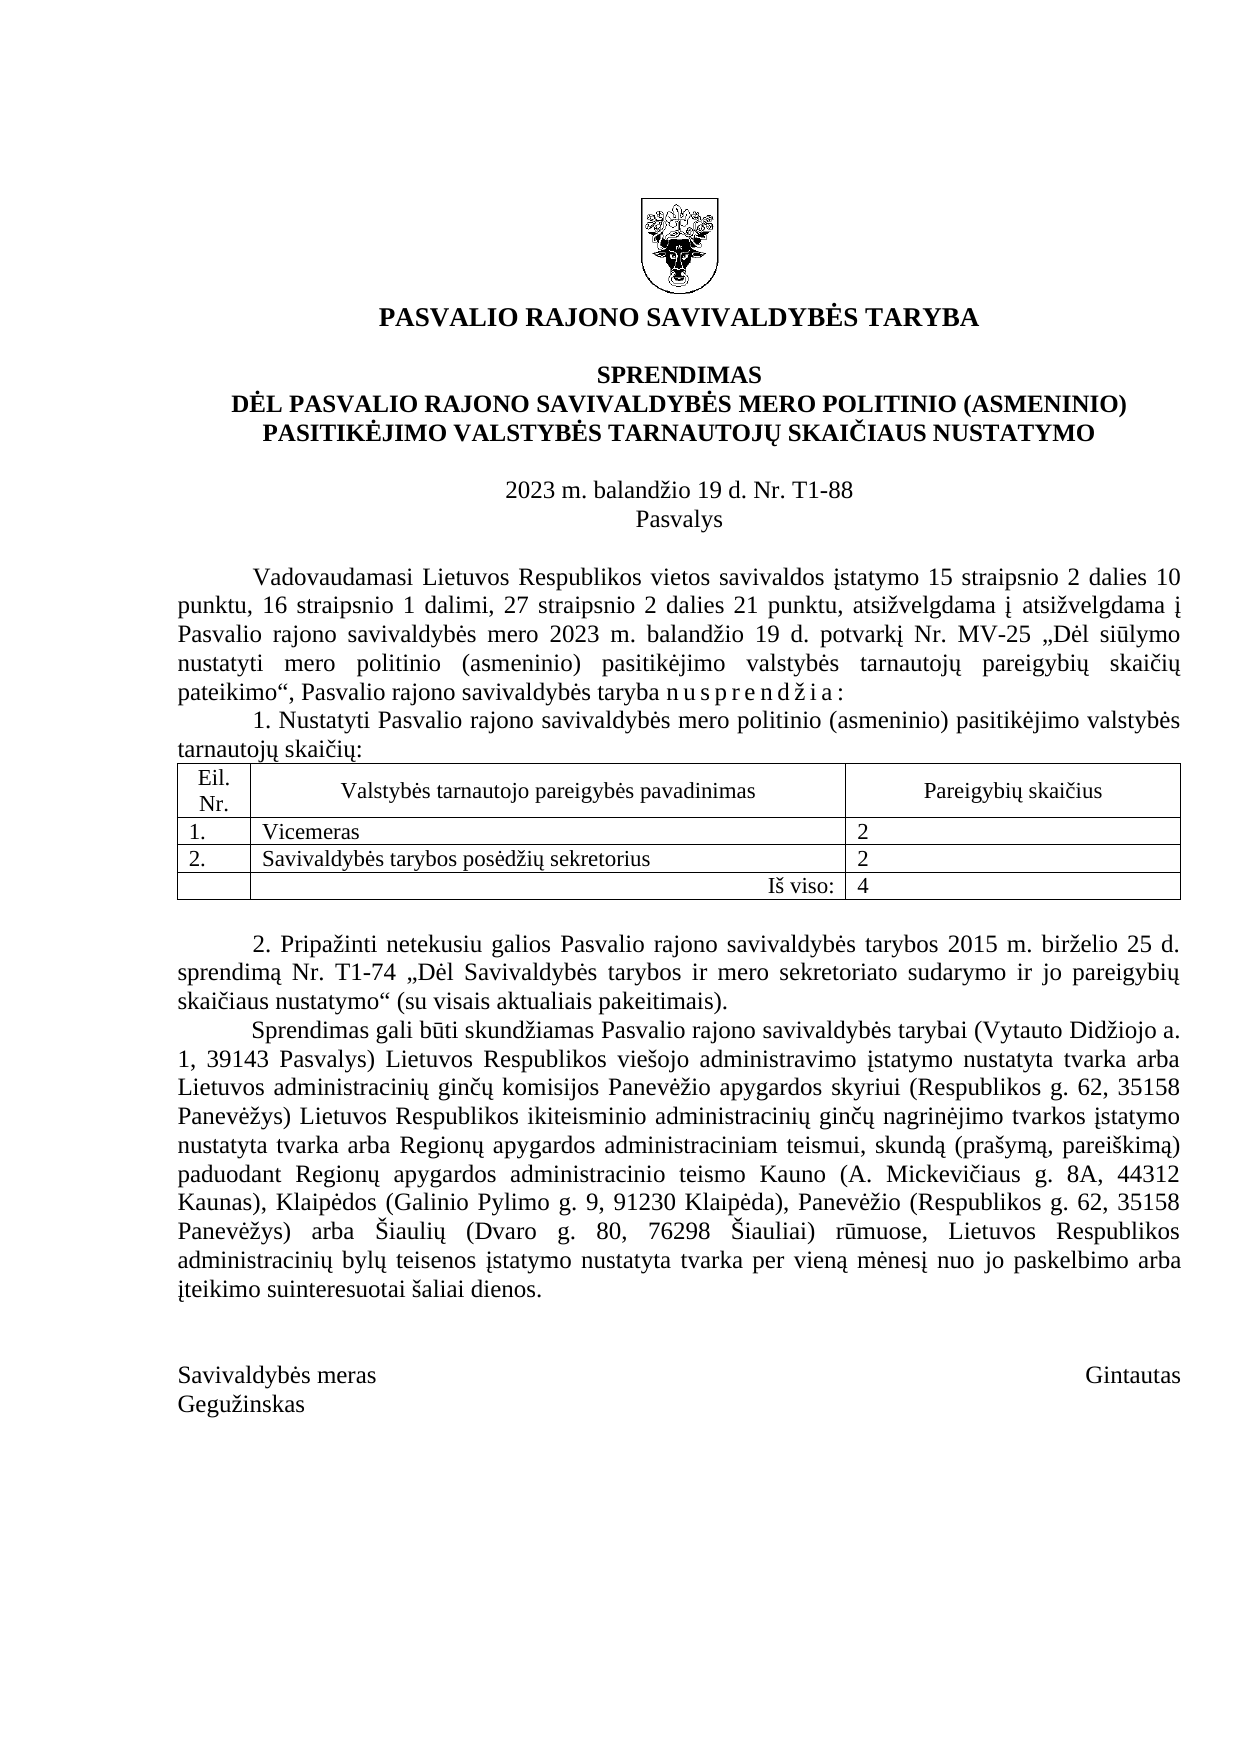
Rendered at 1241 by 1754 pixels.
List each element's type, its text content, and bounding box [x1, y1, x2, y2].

text Sprendimas gali būti skundžiamas Pasvalio rajono savivaldybės tarybai (Vytauto Didžiojo a. 1, 39143 Pasvalys) Lietuvos Respublikos viešojo administravimo įstatymo nustatyta tvarka arba Lietuvos administracinių ginčų komisijos Panevėžio apygardos skyriui (Respublikos g. 62, 35158 Panevėžys) Lietuvos Respublikos ikiteisminio administracinių ginčų nagrinėjimo tvarkos įstatymo nustatyta tvarka arba Regionų apygardos administraciniam teismui, skundą (prašymą, pareiškimą) paduodant Regionų apygardos administracinio teismo Kauno (A. Mickevičiaus g. 8A, 44312 Kaunas), Klaipėdos (Galinio Pylimo g. 9, 91230 Klaipėda), Panevėžio (Respublikos g. 62, 35158 Panevėžys) arba Šiaulių (Dvaro g. 80, 76298 Šiauliai) rūmuose, Lietuvos Respublikos administracinių bylų teisenos įstatymo nustatyta tvarka per vieną mėnesį nuo jo paskelbimo arba įteikimo suinteresuotai šaliai dienos. [177, 1015, 1181, 1302]
table_cell Vicemeras [251, 818, 845, 844]
text Pasvalys [177, 504, 1181, 533]
text 2. Pripažinti netekusiu galios Pasvalio rajono savivaldybės tarybos 2015 m. birželio 25 d. sprendimą Nr. T1-74 „Dėl Savivaldybės tarybos ir mero sekretoriato sudarymo ir jo pareigybių skaičiaus nustatymo“ (su visais aktualiais pakeitimais). [177, 929, 1181, 1015]
table_cell 4 [846, 873, 1180, 899]
table_cell 1. [178, 818, 250, 844]
table_header Valstybės tarnautojo pareigybės pavadinimas [251, 764, 845, 817]
table_cell Savivaldybės tarybos posėdžių sekretorius [251, 845, 845, 872]
table_cell 2. [178, 845, 250, 872]
text Sprendimas [177, 361, 1181, 389]
table_cell Iš viso: [251, 873, 845, 899]
text Vadovaudamasi Lietuvos Respublikos vietos savivaldos įstatymo 15 straipsnio 2 dalies 10 punktu, 16 straipsnio 1 dalimi, 27 straipsnio 2 dalies 21 punktu, atsižvelgdama į atsižvelgdama į Pasvalio rajono savivaldybės mero 2023 m. balandžio 19 d. potvarkį Nr. MV-25 „Dėl siūlymo nustatyti mero politinio (asmeninio) pasitikėjimo valstybės tarnautojų pareigybių skaičių pateikimo“, Pasvalio rajono savivaldybės taryba nusprendžia: [177, 562, 1181, 706]
table_header Eil. Nr. [178, 764, 250, 817]
text 2023 m. balandžio 19 d. Nr. T1-88 [177, 476, 1181, 504]
table_cell 2 [846, 845, 1180, 872]
text Savivaldybės meras Gintautas Gegužinskas [177, 1360, 1181, 1417]
table_header Pareigybių skaičius [846, 764, 1180, 817]
table_cell [178, 873, 250, 899]
text Pasvalio rajono savivaldybės taryba [177, 301, 1181, 332]
text DĖL PASVALIO RAJONO SAVIVALDYBĖS MERO POLITINIO (ASMENINIO) PASITIKĖJIMO VALSTYBĖS TARNAUTOJŲ SKAIČIAUS NUSTATYMO [177, 389, 1181, 447]
table_cell 2 [846, 818, 1180, 844]
text 1. Nustatyti Pasvalio rajono savivaldybės mero politinio (asmeninio) pasitikėjimo valstybės tarnautojų skaičių: [177, 706, 1181, 763]
